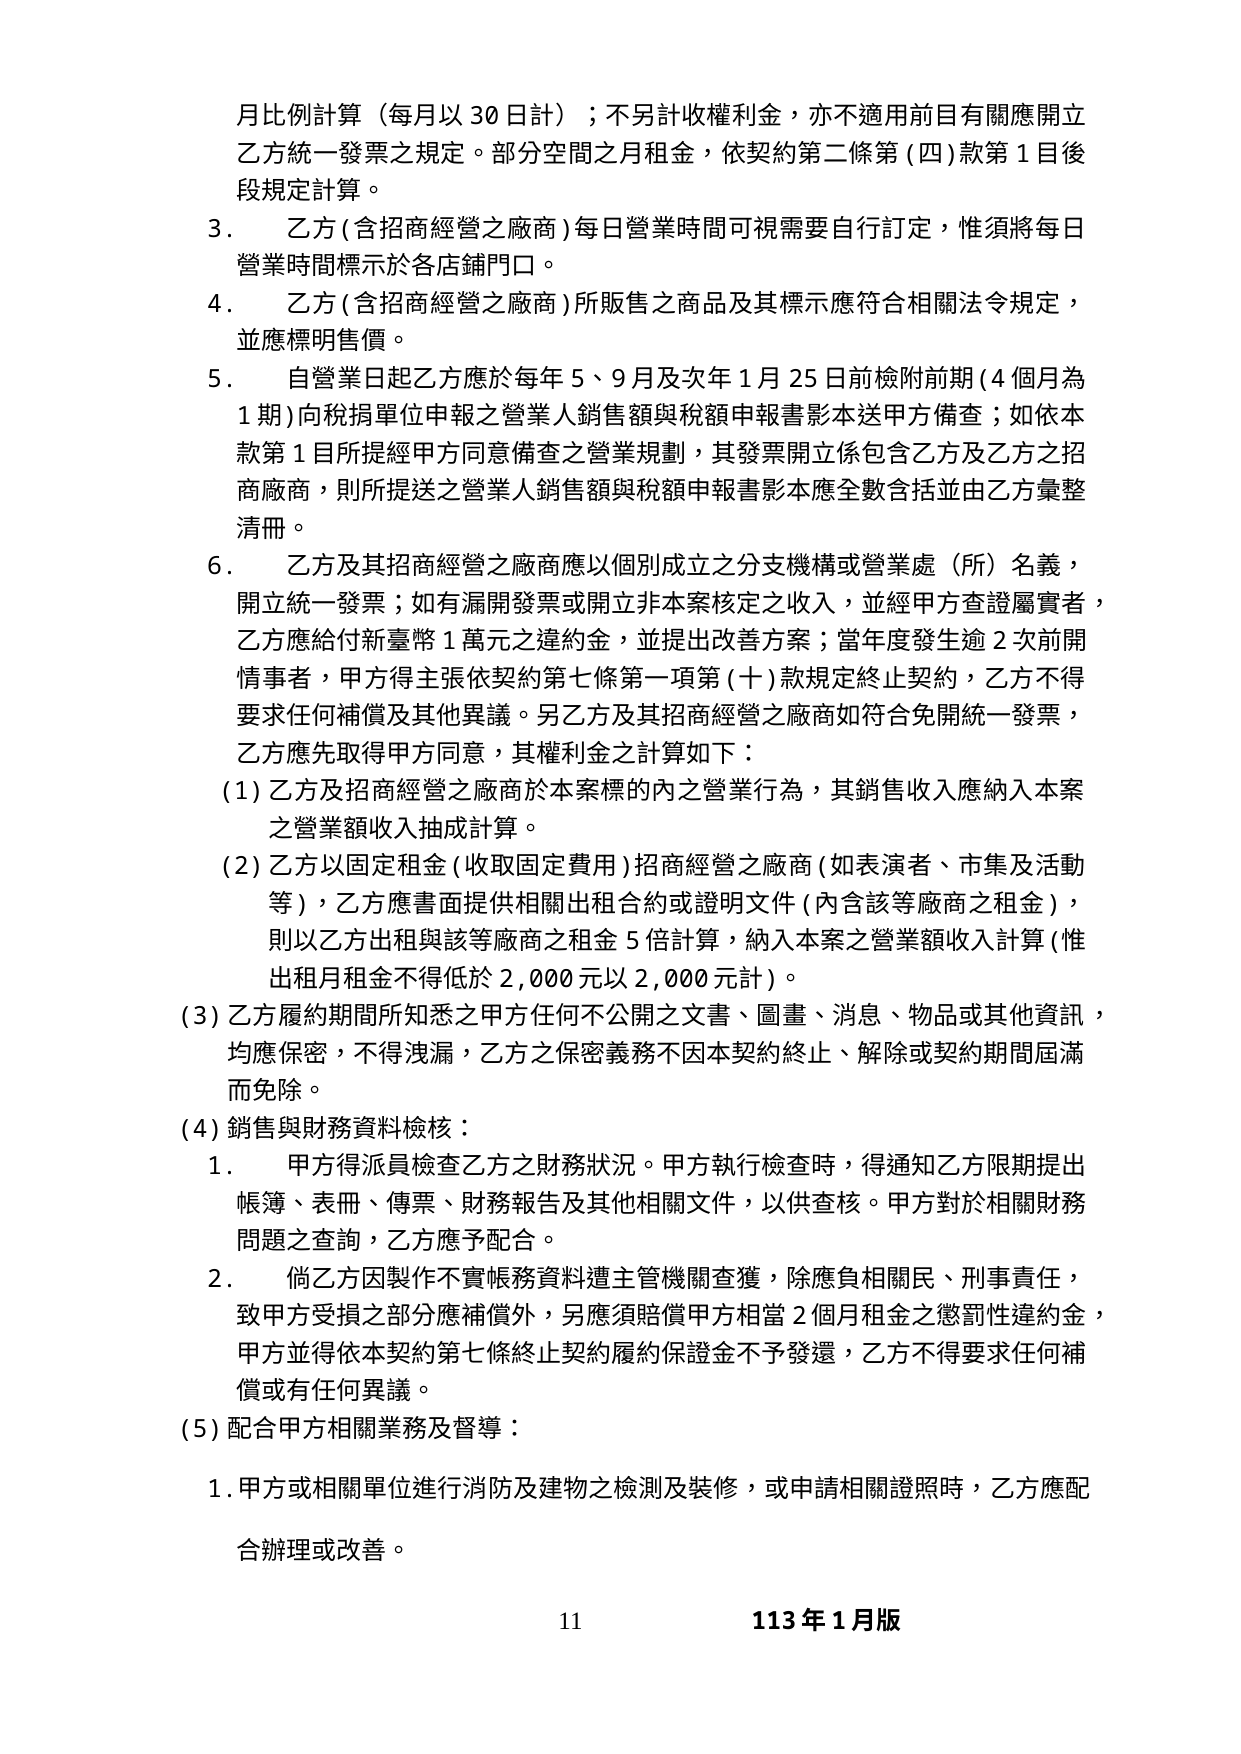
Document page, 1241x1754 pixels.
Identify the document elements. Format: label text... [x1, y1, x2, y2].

list 甲方得派員檢查乙方之財務狀況。甲方執行檢查時，得通知乙方限期提出帳簿、表冊、傳票、財務報告及其他相關文件，以供查核。甲方對於相關財務問題之查詢，乙方應予配合。 [207, 1144, 1087, 1257]
list 乙方以固定租金(收取固定費用)招商經營之廠商(如表演者、市集及活動等)，乙方應書面提供相關出租合約或證明文件(內含該等廠商之租金)，則以乙方出租與該等廠商之租金5倍計算，納入本案之營業額收入計算(惟出租月租金不得低於2,000元以2,000元計)。 [218, 844, 1087, 994]
list 銷售與財務資料檢核： [177, 1107, 1087, 1144]
list 月比例計算（每月以30日計）；不另計收權利金，亦不適用前目有關應開立乙方統一發票之規定。部分空間之月租金，依契約第二條第(四)款第1目後段規定計算。 [207, 94, 1087, 207]
text 1.甲方或相關單位進行消防及建物之檢測及裝修，或申請相關證照時，乙方應配合辦理或改善。 [207, 1444, 1092, 1569]
list 倘乙方因製作不實帳務資料遭主管機關查獲，除應負相關民、刑事責任，致甲方受損之部分應補償外，另應須賠償甲方相當2個月租金之懲罰性違約金，甲方並得依本契約第七條終止契約履約保證金不予發還，乙方不得要求任何補償或有任何異議。 [207, 1257, 1087, 1407]
list 配合甲方相關業務及督導： [177, 1407, 1087, 1444]
list 乙方及招商經營之廠商於本案標的內之營業行為，其銷售收入應納入本案之營業額收入抽成計算。 [218, 769, 1087, 844]
list 乙方(含招商經營之廠商)所販售之商品及其標示應符合相關法令規定，並應標明售價。 [207, 282, 1087, 357]
list 乙方(含招商經營之廠商)每日營業時間可視需要自行訂定，惟須將每日營業時間標示於各店鋪門口。 [207, 207, 1087, 282]
list 乙方履約期間所知悉之甲方任何不公開之文書、圖畫、消息、物品或其他資訊，均應保密，不得洩漏，乙方之保密義務不因本契約終止、解除或契約期間屆滿而免除。 [177, 994, 1087, 1107]
list 自營業日起乙方應於每年5、9月及次年1月25日前檢附前期(4個月為1期)向稅捐單位申報之營業人銷售額與稅額申報書影本送甲方備查；如依本款第1目所提經甲方同意備查之營業規劃，其發票開立係包含乙方及乙方之招商廠商，則所提送之營業人銷售額與稅額申報書影本應全數含括並由乙方彙整清冊。 [207, 357, 1087, 544]
list 乙方及其招商經營之廠商應以個別成立之分支機構或營業處（所）名義，開立統一發票；如有漏開發票或開立非本案核定之收入，並經甲方查證屬實者，乙方應給付新臺幣1萬元之違約金，並提出改善方案；當年度發生逾2次前開情事者，甲方得主張依契約第七條第一項第(十)款規定終止契約，乙方不得要求任何補償及其他異議。另乙方及其招商經營之廠商如符合免開統一發票，乙方應先取得甲方同意，其權利金之計算如下： [207, 544, 1087, 769]
